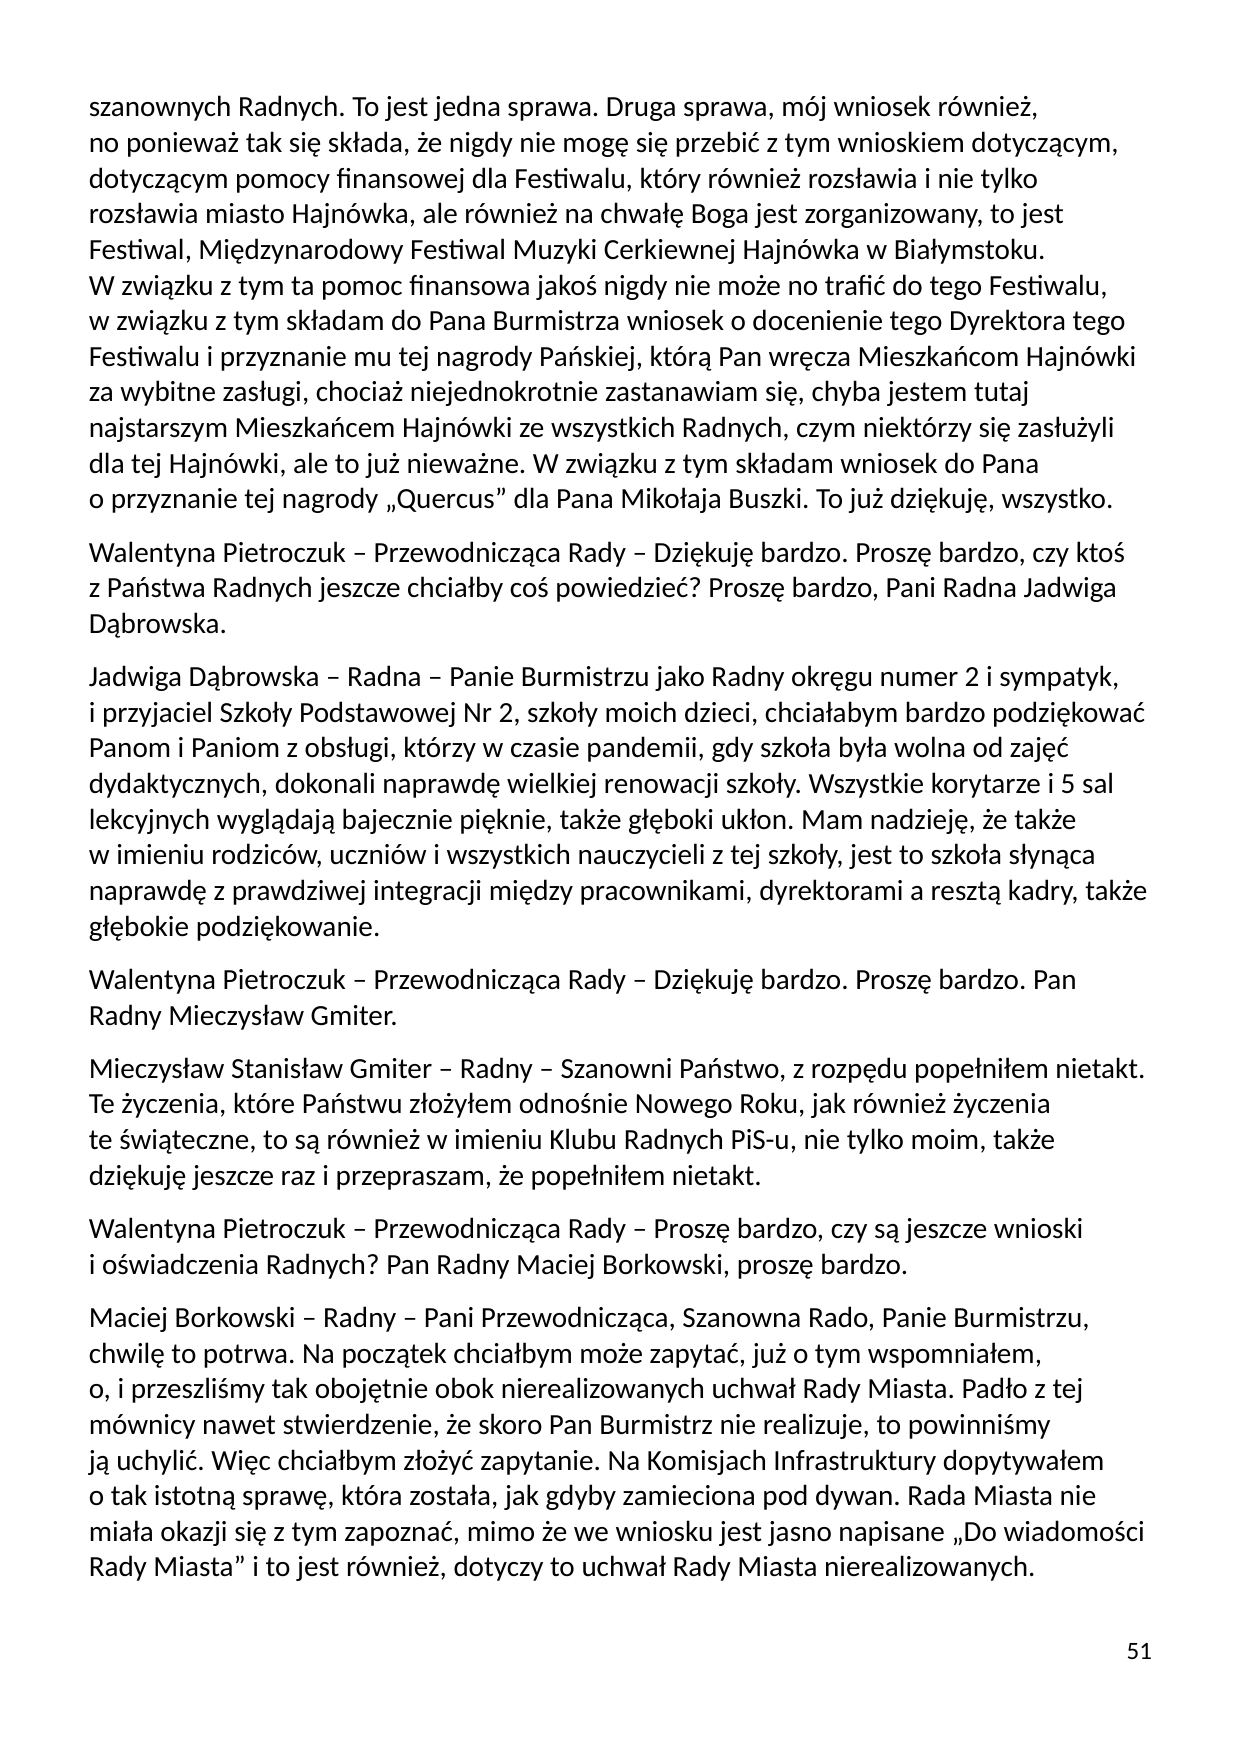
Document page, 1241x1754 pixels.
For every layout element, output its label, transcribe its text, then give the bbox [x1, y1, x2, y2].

text Jadwiga Dąbrowska – Radna – Panie Burmistrzu jako Radny okręgu numer 2 i sympatyk, i przyjaciel Szkoły Podstawowej Nr 2, szkoły moich dzieci, chciałabym bardzo podziękować Panom i Paniom z obsługi, którzy w czasie pandemii, gdy szkoła była wolna od zajęć dydaktycznych, dokonali naprawdę wielkiej renowacji szkoły. Wszystkie korytarze i 5 sal lekcyjnych wyglądają bajecznie pięknie, także głęboki ukłon. Mam nadzieję, że także w imieniu rodziców, uczniów i wszystkich nauczycieli z tej szkoły, jest to szkoła słynąca naprawdę z prawdziwej integracji między pracownikami, dyrektorami a resztą kadry, także głębokie podziękowanie. [88, 658, 1152, 943]
text Maciej Borkowski – Radny – Pani Przewodnicząca, Szanowna Rado, Panie Burmistrzu, chwilę to potrwa. Na początek chciałbym może zapytać, już o tym wspomniałem, o, i przeszliśmy tak obojętnie obok nierealizowanych uchwał Rady Miasta. Padło z tej mównicy nawet stwierdzenie, że skoro Pan Burmistrz nie realizuje, to powinniśmy ją uchylić. Więc chciałbym złożyć zapytanie. Na Komisjach Infrastruktury dopytywałem o tak istotną sprawę, która została, jak gdyby zamieciona pod dywan. Rada Miasta nie miała okazji się z tym zapoznać, mimo że we wniosku jest jasno napisane „Do wiadomości Rady Miasta” i to jest również, dotyczy to uchwał Rady Miasta nierealizowanych. [88, 1299, 1152, 1584]
text Walentyna Pietroczuk – Przewodnicząca Rady – Dziękuję bardzo. Proszę bardzo. Pan Radny Mieczysław Gmiter. [88, 961, 1152, 1032]
text Walentyna Pietroczuk – Przewodnicząca Rady – Proszę bardzo, czy są jeszcze wnioski i oświadczenia Radnych? Pan Radny Maciej Borkowski, proszę bardzo. [88, 1210, 1152, 1281]
text Mieczysław Stanisław Gmiter – Radny – Szanowni Państwo, z rozpędu popełniłem nietakt. Te życzenia, które Państwu złożyłem odnośnie Nowego Roku, jak również życzenia te świąteczne, to są również w imieniu Klubu Radnych PiS-u, nie tylko moim, także dziękuję jeszcze raz i przepraszam, że popełniłem nietakt. [88, 1050, 1152, 1192]
text Walentyna Pietroczuk – Przewodnicząca Rady – Dziękuję bardzo. Proszę bardzo, czy ktoś z Państwa Radnych jeszcze chciałby coś powiedzieć? Proszę bardzo, Pani Radna Jadwiga Dąbrowska. [88, 534, 1152, 641]
text szanownych Radnych. To jest jedna sprawa. Druga sprawa, mój wniosek również, no ponieważ tak się składa, że nigdy nie mogę się przebić z tym wnioskiem dotyczącym, dotyczącym pomocy finansowej dla Festiwalu, który również rozsławia i nie tylko rozsławia miasto Hajnówka, ale również na chwałę Boga jest zorganizowany, to jest Festiwal, Międzynarodowy Festiwal Muzyki Cerkiewnej Hajnówka w Białymstoku. W związku z tym ta pomoc finansowa jakoś nigdy nie może no trafić do tego Festiwalu, w związku z tym składam do Pana Burmistrza wniosek o docenienie tego Dyrektora tego Festiwalu i przyznanie mu tej nagrody Pańskiej, którą Pan wręcza Mieszkańcom Hajnówki za wybitne zasługi, chociaż niejednokrotnie zastanawiam się, chyba jestem tutaj najstarszym Mieszkańcem Hajnówki ze wszystkich Radnych, czym niektórzy się zasłużyli dla tej Hajnówki, ale to już nieważne. W związku z tym składam wniosek do Pana o przyznanie tej nagrody „Quercus” dla Pana Mikołaja Buszki. To już dziękuję, wszystko. [88, 88, 1152, 516]
